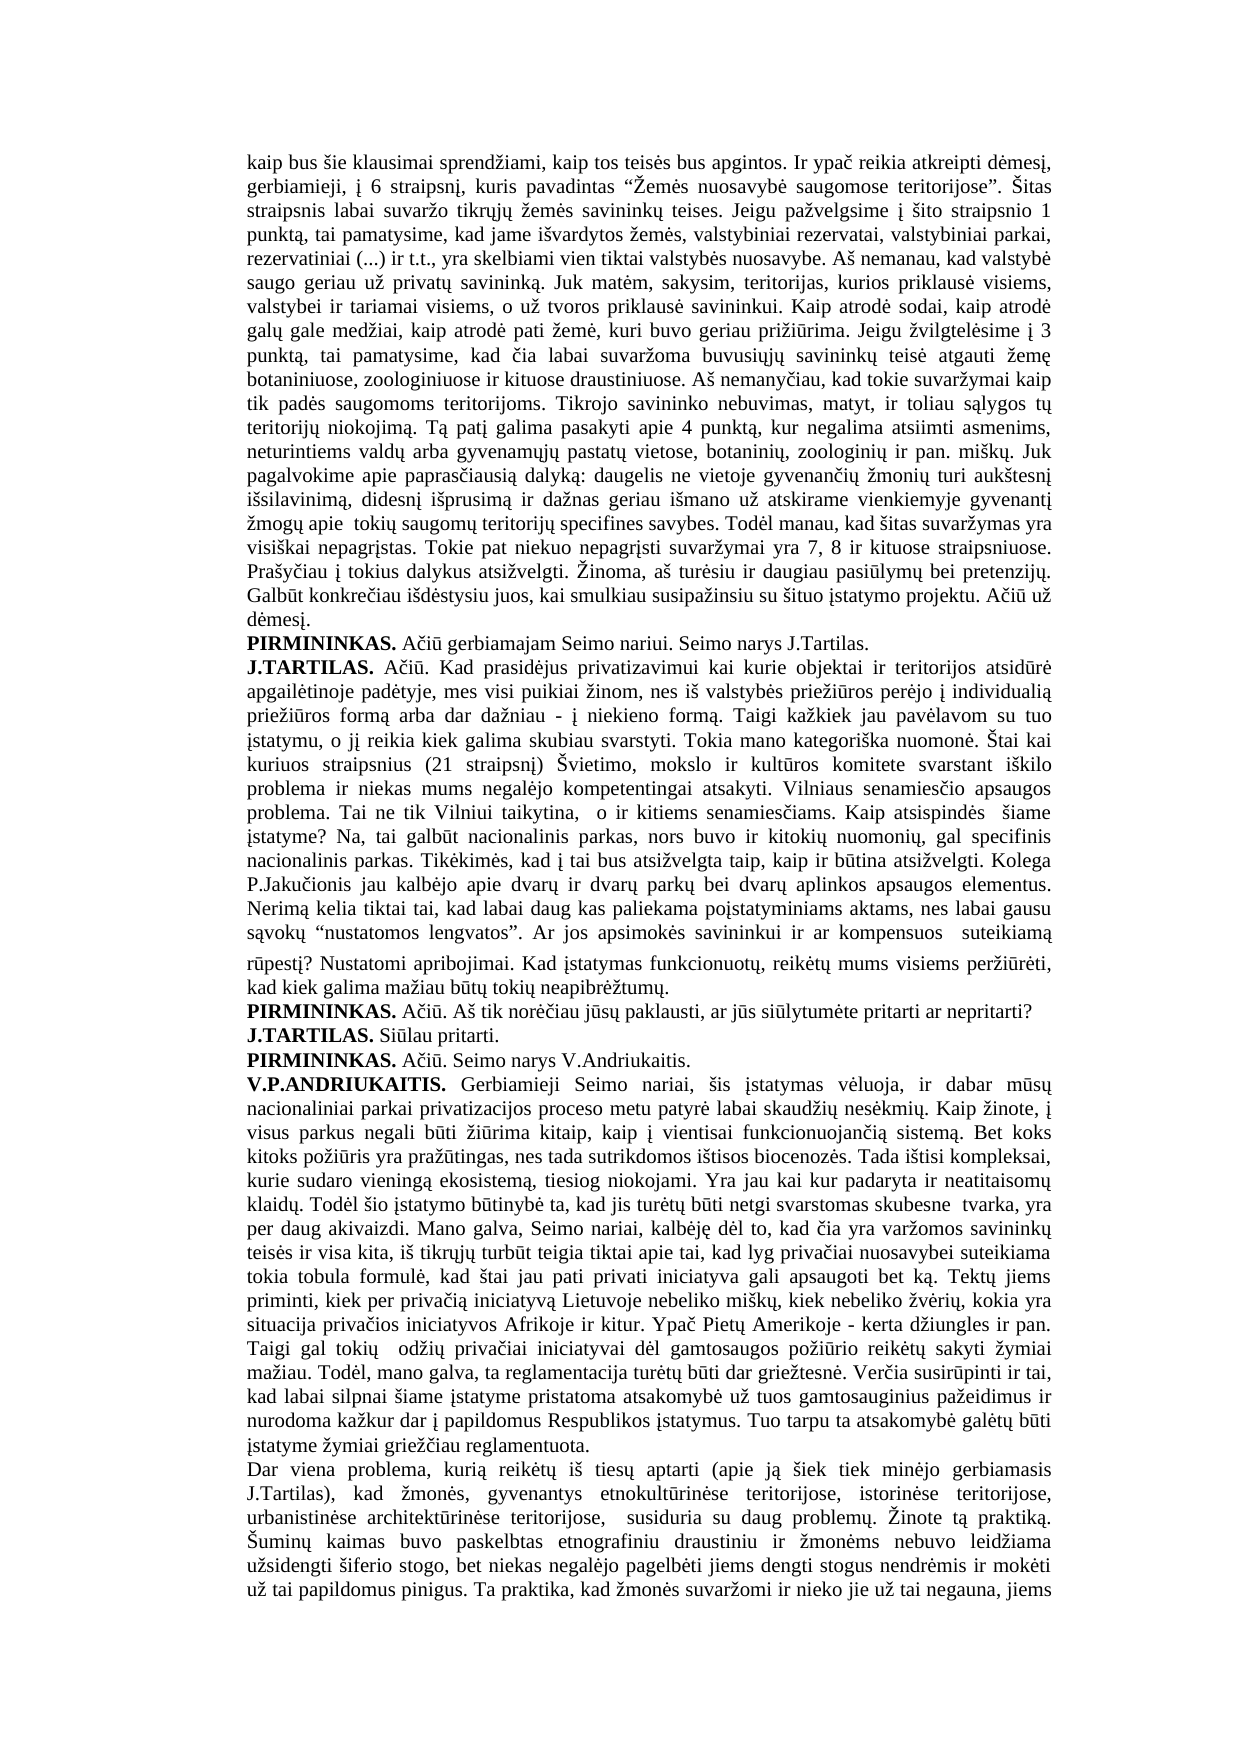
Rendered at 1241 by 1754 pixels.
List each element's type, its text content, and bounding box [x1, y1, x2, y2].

text PIRMININKAS. Ačiū. Seimo narys V.Andriukaitis. [247, 1047, 1053, 1072]
text Dar viena problema, kurią reikėtų iš tiesų aptarti (apie ją šiek tiek minėjo gerbiamasis J.Tartilas), kad žmonės, gyvenantys etnokultūrinėse teritorijose, istorinėse teritorijose, urbanistinėse architektūrinėse teritorijose, susiduria su daug problemų. Žinote tą praktiką. Šuminų kaimas buvo paskelbtas etnografiniu draustiniu ir žmonėms nebuvo leidžiama užsidengti šiferio stogo, bet niekas negalėjo pagelbėti jiems dengti stogus nendrėmis ir mokėti už tai papildomus pinigus. Ta praktika, kad žmonės suvaržomi ir nieko jie už tai negauna, jiems [247, 1457, 1053, 1601]
text J.TARTILAS. Ačiū. Kad prasidėjus privatizavimui kai kurie objektai ir teritorijos atsidūrė apgailėtinoje padėtyje, mes visi puikiai žinom, nes iš valstybės priežiūros perėjo į individualią priežiūros formą arba dar dažniau - į niekieno formą. Taigi kažkiek jau pavėlavom su tuo įstatymu, o jį reikia kiek galima skubiau svarstyti. Tokia mano kategoriška nuomonė. Štai kai kuriuos straipsnius (21 straipsnį) Švietimo, mokslo ir kultūros komitete svarstant iškilo problema ir niekas mums negalėjo kompetentingai atsakyti. Vilniaus senamiesčio apsaugos problema. Tai ne tik Vilniui taikytina, o ir kitiems senamiesčiams. Kaip atsispindės šiame įstatyme? Na, tai galbūt nacionalinis parkas, nors buvo ir kitokių nuomonių, gal specifinis nacionalinis parkas. Tikėkimės, kad į tai bus atsižvelgta taip, kaip ir būtina atsižvelgti. Kolega P.Jakučionis jau kalbėjo apie dvarų ir dvarų parkų bei dvarų aplinkos apsaugos elementus. Nerimą kelia tiktai tai, kad labai daug kas paliekama poįstatyminiams aktams, nes labai gausu sąvokų “nustatomos lengvatos”. Ar jos apsimokės savininkui ir ar kompensuos suteikiamą rūpestį? Nustatomi apribojimai. Kad įstatymas funkcionuotų, reikėtų mums visiems peržiūrėti, kad kiek galima mažiau būtų tokių neapibrėžtumų. [247, 655, 1053, 999]
text J.TARTILAS. Siūlau pritarti. [247, 1023, 1053, 1047]
text V.P.ANDRIUKAITIS. Gerbiamieji Seimo nariai, šis įstatymas vėluoja, ir dabar mūsų nacionaliniai parkai privatizacijos proceso metu patyrė labai skaudžių nesėkmių. Kaip žinote, į visus parkus negali būti žiūrima kitaip, kaip į vientisai funkcionuojančią sistemą. Bet koks kitoks požiūris yra pražūtingas, nes tada sutrikdomos ištisos biocenozės. Tada ištisi kompleksai, kurie sudaro vieningą ekosistemą, tiesiog niokojami. Yra jau kai kur padaryta ir neatitaisomų klaidų. Todėl šio įstatymo būtinybė ta, kad jis turėtų būti netgi svarstomas skubesne tvarka, yra per daug akivaizdi. Mano galva, Seimo nariai, kalbėję dėl to, kad čia yra varžomos savininkų teisės ir visa kita, iš tikrųjų turbūt teigia tiktai apie tai, kad lyg privačiai nuosavybei suteikiama tokia tobula formulė, kad štai jau pati privati iniciatyva gali apsaugoti bet ką. Tektų jiems priminti, kiek per privačią iniciatyvą Lietuvoje nebeliko miškų, kiek nebeliko žvėrių, kokia yra situacija privačios iniciatyvos Afrikoje ir kitur. Ypač Pietų Amerikoje - kerta džiungles ir pan. Taigi gal tokių odžių privačiai iniciatyvai dėl gamtosaugos požiūrio reikėtų sakyti žymiai mažiau. Todėl, mano galva, ta reglamentacija turėtų būti dar griežtesnė. Verčia susirūpinti ir tai, kad labai silpnai šiame įstatyme pristatoma atsakomybė už tuos gamtosauginius pažeidimus ir nurodoma kažkur dar į papildomus Respublikos įstatymus. Tuo tarpu ta atsakomybė galėtų būti įstatyme žymiai griežčiau reglamentuota. [247, 1072, 1053, 1457]
text PIRMININKAS. Ačiū gerbiamajam Seimo nariui. Seimo narys J.Tartilas. [247, 631, 1053, 655]
text PIRMININKAS. Ačiū. Aš tik norėčiau jūsų paklausti, ar jūs siūlytumėte pritarti ar nepritarti? [247, 999, 1053, 1023]
text kaip bus šie klausimai sprendžiami, kaip tos teisės bus apgintos. Ir ypač reikia atkreipti dėmesį, gerbiamieji, į 6 straipsnį, kuris pavadintas “Žemės nuosavybė saugomose teritorijose”. Šitas straipsnis labai suvaržo tikrųjų žemės savininkų teises. Jeigu pažvelgsime į šito straipsnio 1 punktą, tai pamatysime, kad jame išvardytos žemės, valstybiniai rezervatai, valstybiniai parkai, rezervatiniai (...) ir t.t., yra skelbiami vien tiktai valstybės nuosavybe. Aš nemanau, kad valstybė saugo geriau už privatų savininką. Juk matėm, sakysim, teritorijas, kurios priklausė visiems, valstybei ir tariamai visiems, o už tvoros priklausė savininkui. Kaip atrodė sodai, kaip atrodė galų gale medžiai, kaip atrodė pati žemė, kuri buvo geriau prižiūrima. Jeigu žvilgtelėsime į 3 punktą, tai pamatysime, kad čia labai suvaržoma buvusiųjų savininkų teisė atgauti žemę botaniniuose, zoologiniuose ir kituose draustiniuose. Aš nemanyčiau, kad tokie suvaržymai kaip tik padės saugomoms teritorijoms. Tikrojo savininko nebuvimas, matyt, ir toliau sąlygos tų teritorijų niokojimą. Tą patį galima pasakyti apie 4 punktą, kur negalima atsiimti asmenims, neturintiems valdų arba gyvenamųjų pastatų vietose, botaninių, zoologinių ir pan. miškų. Juk pagalvokime apie paprasčiausią dalyką: daugelis ne vietoje gyvenančių žmonių turi aukštesnį išsilavinimą, didesnį išprusimą ir dažnas geriau išmano už atskirame vienkiemyje gyvenantį žmogų apie tokių saugomų teritorijų specifines savybes. Todėl manau, kad šitas suvaržymas yra visiškai nepagrįstas. Tokie pat niekuo nepagrįsti suvaržymai yra 7, 8 ir kituose straipsniuose. Prašyčiau į tokius dalykus atsižvelgti. Žinoma, aš turėsiu ir daugiau pasiūlymų bei pretenzijų. Galbūt konkrečiau išdėstysiu juos, kai smulkiau susipažinsiu su šituo įstatymo projektu. Ačiū už dėmesį. [247, 150, 1053, 631]
